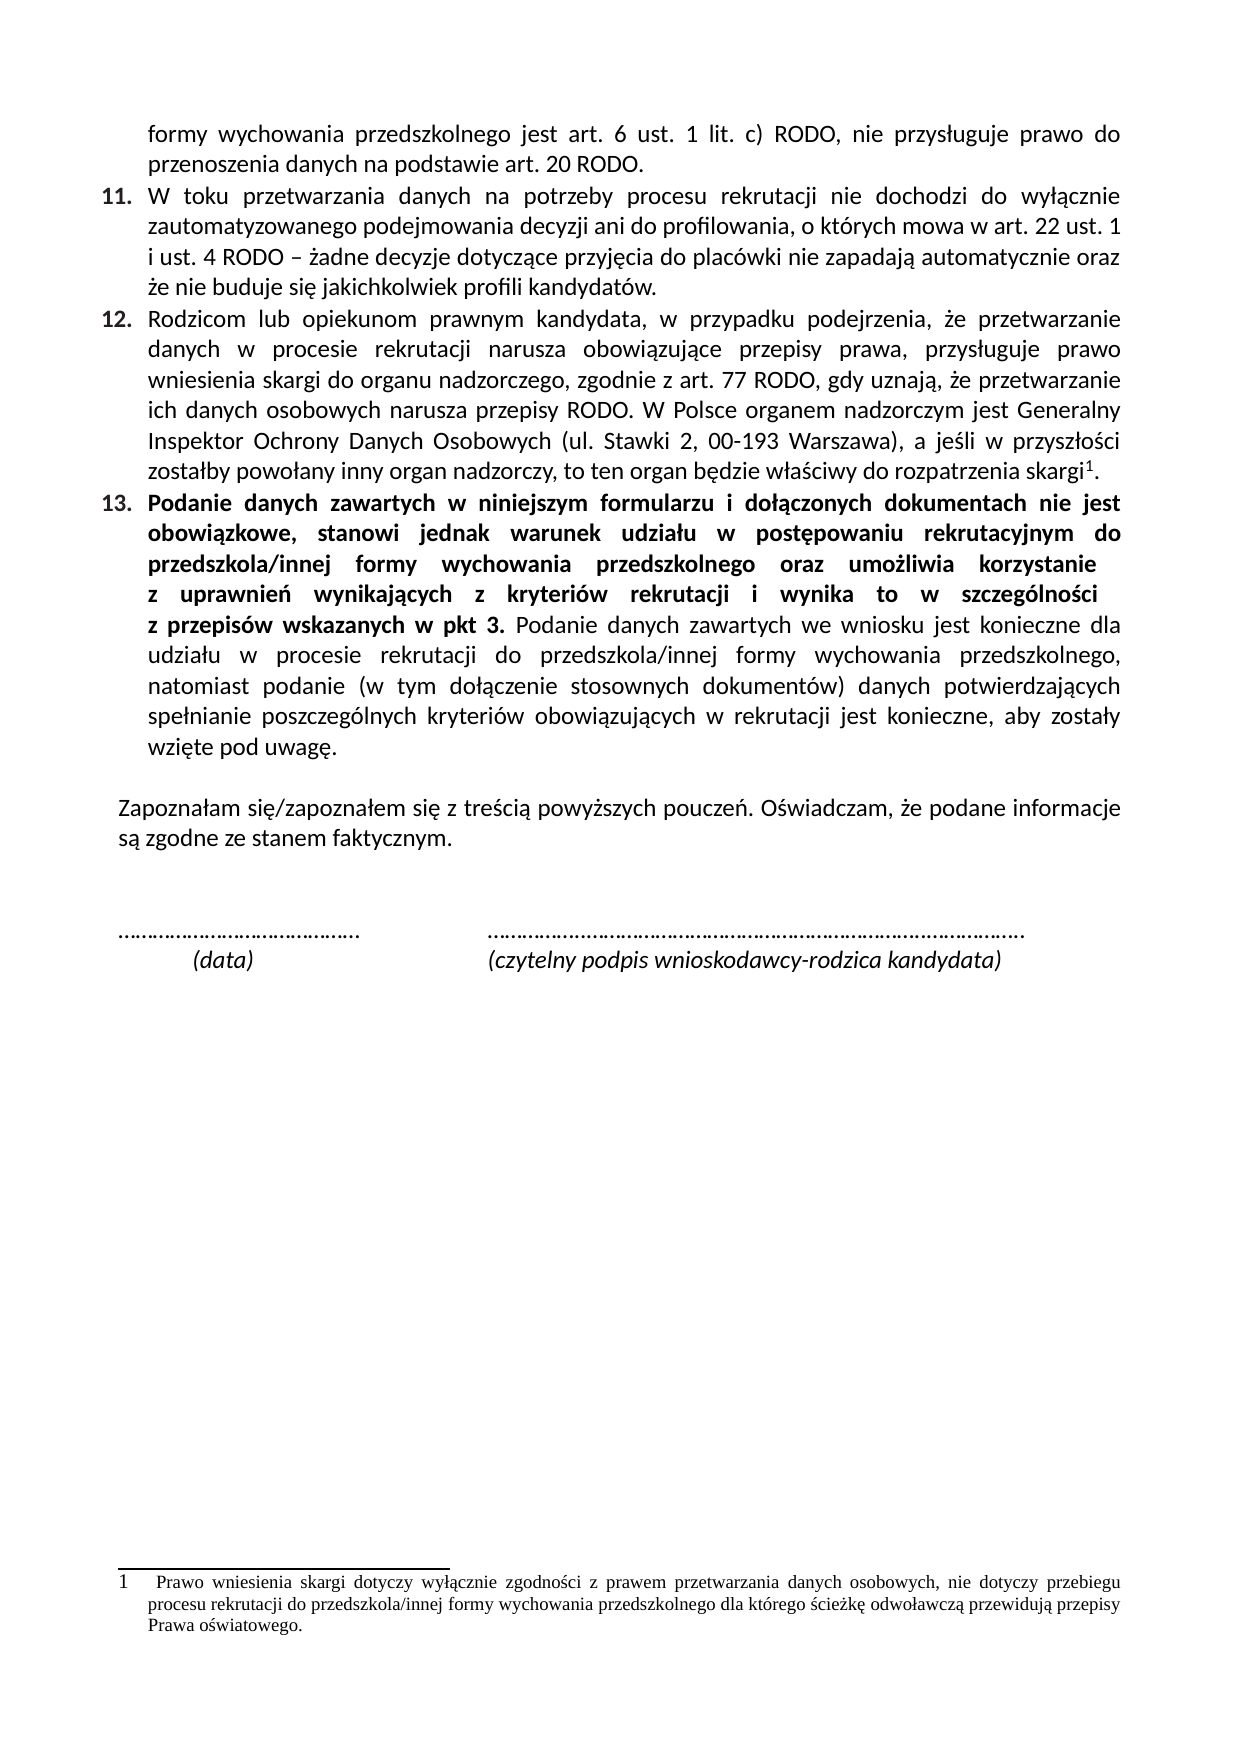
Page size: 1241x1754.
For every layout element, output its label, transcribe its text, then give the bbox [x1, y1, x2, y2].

text (data) (czytelny podpis wnioskodawcy-rodzica kandydata) [118, 945, 1122, 975]
list formy wychowania przedszkolnego jest art. 6 ust. 1 lit. c) RODO, nie przysługuje prawo do przenoszenia danych na podstawie art. 20 RODO. [133, 118, 1122, 179]
list Podanie danych zawartych w niniejszym formularzu i dołączonych dokumentach nie jest obowiązkowe, stanowi jednak warunek udziału w postępowaniu rekrutacyjnym do przedszkola/innej formy wychowania przedszkolnego oraz umożliwia korzystanie z uprawnień wynikających z kryteriów rekrutacji i wynika to w szczególności z przepisów wskazanych w pkt 3. Podanie danych zawartych we wniosku jest konieczne dla udziału w procesie rekrutacji do przedszkola/innej formy wychowania przedszkolnego, natomiast podanie (w tym dołączenie stosownych dokumentów) danych potwierdzających spełnianie poszczególnych kryteriów obowiązujących w rekrutacji jest konieczne, aby zostały wzięte pod uwagę. [133, 487, 1122, 762]
list Prawo wniesienia skargi dotyczy wyłącznie zgodności z prawem przetwarzania danych osobowych, nie dotyczy przebiegu procesu rekrutacji do przedszkola/innej formy wychowania przedszkolnego dla którego ścieżkę odwoławczą przewidują przepisy Prawa oświatowego. [118, 1569, 1122, 1636]
list W toku przetwarzania danych na potrzeby procesu rekrutacji nie dochodzi do wyłącznie zautomatyzowanego podejmowania decyzji ani do profilowania, o których mowa w art. 22 ust. 1 i ust. 4 RODO – żadne decyzje dotyczące przyjęcia do placówki nie zapadają automatycznie oraz że nie buduje się jakichkolwiek profili kandydatów. [133, 180, 1122, 302]
list Rodzicom lub opiekunom prawnym kandydata, w przypadku podejrzenia, że przetwarzanie danych w procesie rekrutacji narusza obowiązujące przepisy prawa, przysługuje prawo wniesienia skargi do organu nadzorczego, zgodnie z art. 77 RODO, gdy uznają, że przetwarzanie ich danych osobowych narusza przepisy RODO. W Polsce organem nadzorczym jest Generalny Inspektor Ochrony Danych Osobowych (ul. Stawki 2, 00-193 Warszawa), a jeśli w przyszłości zostałby powołany inny organ nadzorczy, to ten organ będzie właściwy do rozpatrzenia skargi. [133, 303, 1122, 486]
text …………………………………… ……………..…………………………………………………..…………….. [118, 914, 1122, 945]
text Zapoznałam się/zapoznałem się z treścią powyższych pouczeń. Oświadczam, że podane informacje są zgodne ze stanem faktycznym. [118, 792, 1122, 853]
